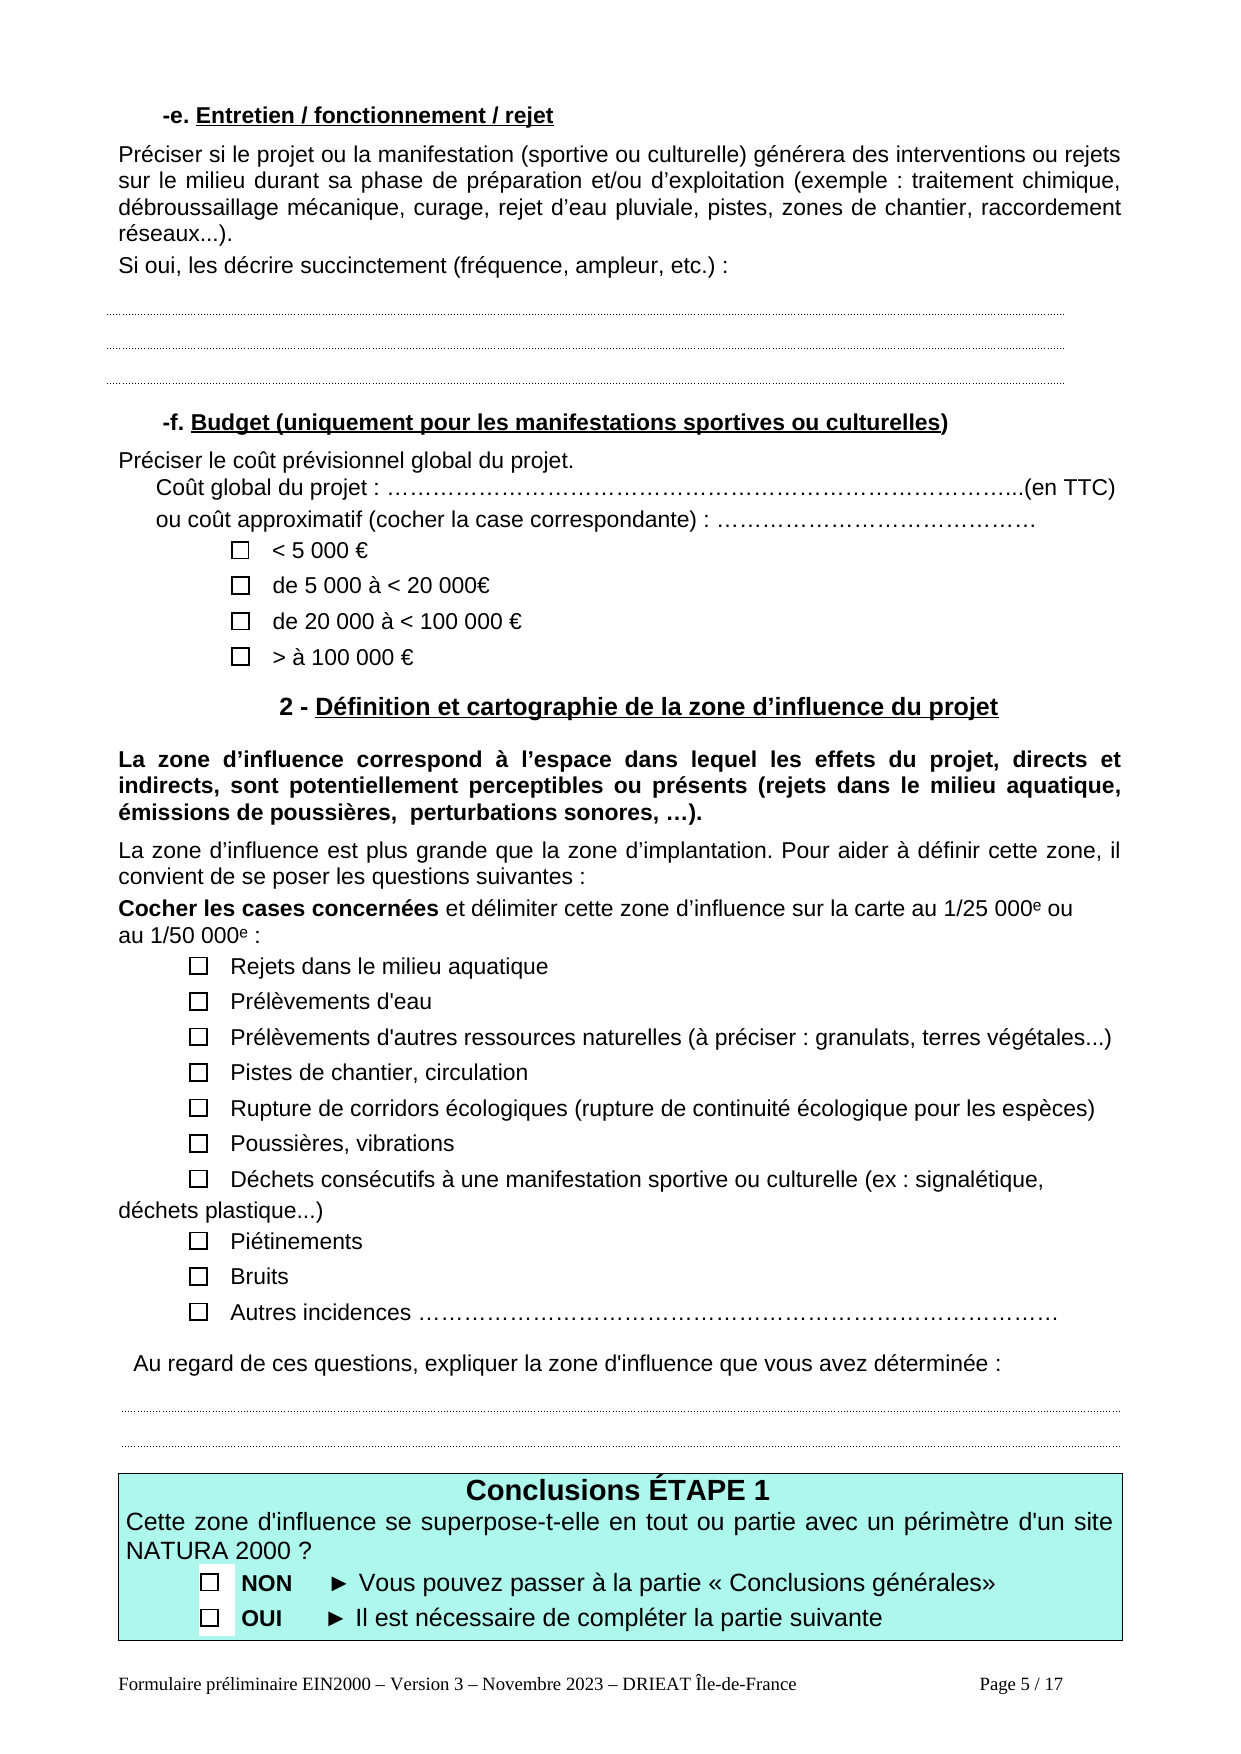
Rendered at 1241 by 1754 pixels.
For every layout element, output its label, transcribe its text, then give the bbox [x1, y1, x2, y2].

table_header Au regard de ces questions, expliquer la zone d'influence que vous avez déterminée : [122, 1350, 1120, 1376]
text Préciser le coût prévisionnel global du projet. [118, 447, 1122, 474]
text Cocher les cases concernées et délimiter cette zone d’influence sur la carte au 1/25 000ᵉ ou [118, 895, 1122, 922]
text [118, 983, 188, 1019]
text de 5 000 à < 20 000€ [266, 568, 1122, 603]
text Préciser si le projet ou la manifestation (sportive ou culturelle) générera des interventions ou rejets sur le milieu durant sa phase de préparation et/ou d’exploitation (exemple : traitement chimique, débroussaillage mécanique, curage, rejet d’eau pluviale, pistes, zones de chantier, raccordement réseaux...). [118, 141, 1122, 246]
text [118, 1258, 188, 1294]
text < 5 000 € [266, 532, 1122, 568]
text [118, 1126, 188, 1161]
text > à 100 000 € [266, 639, 1122, 674]
text Coût global du projet : ………………………………………………………………………...(en TTC) [156, 474, 1122, 500]
text Rejets dans le milieu aquatique [224, 948, 1122, 983]
table_header Si oui, les décrire succinctement (fréquence, ampleur, etc.) : [107, 253, 1066, 279]
text [118, 1054, 188, 1090]
text [118, 1019, 188, 1054]
text Déchets consécutifs à une manifestation sportive ou culturelle (ex : signalétique, déchets plastique...) [118, 1161, 1122, 1223]
text -f. Budget (uniquement pour les manifestations sportives ou culturelles) [162, 408, 1122, 435]
text Prélèvements d'eau [224, 983, 1122, 1019]
text 2 - Définition et cartographie de la zone d’influence du projet [156, 692, 1122, 721]
text [118, 603, 231, 639]
text [118, 1090, 188, 1126]
text ou coût approximatif (cocher la case correspondante) : …………………………………… [156, 506, 1122, 532]
text [118, 1223, 188, 1258]
text La zone d’influence est plus grande que la zone d’implantation. Pour aider à définir cette zone, il convient de se poser les questions suivantes : [118, 837, 1122, 889]
table_header Conclusions ÉTAPE 1 Cette zone d'influence se superpose-t-elle en tout ou partie avec un périmètre d'un site NATURA 2000 ? NON ► Vous pouvez passer à la partie « Conclusions générales» OUI ► Il est nécessaire de compléter la partie suivante [119, 1474, 1122, 1640]
text [118, 532, 230, 568]
text La zone d’influence correspond à l’espace dans lequel les effets du projet, directs et indirects, sont potentiellement perceptibles ou présents (rejets dans le milieu aquatique, émissions de poussières, perturbations sonores, …). [118, 746, 1122, 825]
text Rupture de corridors écologiques (rupture de continuité écologique pour les espèces) [224, 1090, 1122, 1126]
text [118, 639, 231, 674]
text Autres incidences ………………………………………………………………………… [224, 1294, 1122, 1329]
text de 20 000 à < 100 000 € [266, 603, 1122, 639]
text Bruits [224, 1258, 1122, 1294]
text [118, 568, 231, 603]
text [118, 1294, 188, 1329]
table_cell [107, 279, 1066, 313]
text [118, 948, 188, 983]
table_cell [122, 1411, 1120, 1446]
text Piétinements [224, 1223, 1122, 1258]
text -e. Entretien / fonctionnement / rejet [162, 102, 1122, 128]
text Prélèvements d'autres ressources naturelles (à préciser : granulats, terres végétales...) [224, 1019, 1122, 1054]
table_cell [122, 1376, 1120, 1411]
table_cell [107, 348, 1066, 383]
text au 1/50 000ᵉ : [118, 922, 1122, 948]
table_cell [107, 314, 1066, 348]
text Poussières, vibrations [224, 1126, 1122, 1161]
text Pistes de chantier, circulation [224, 1054, 1122, 1090]
